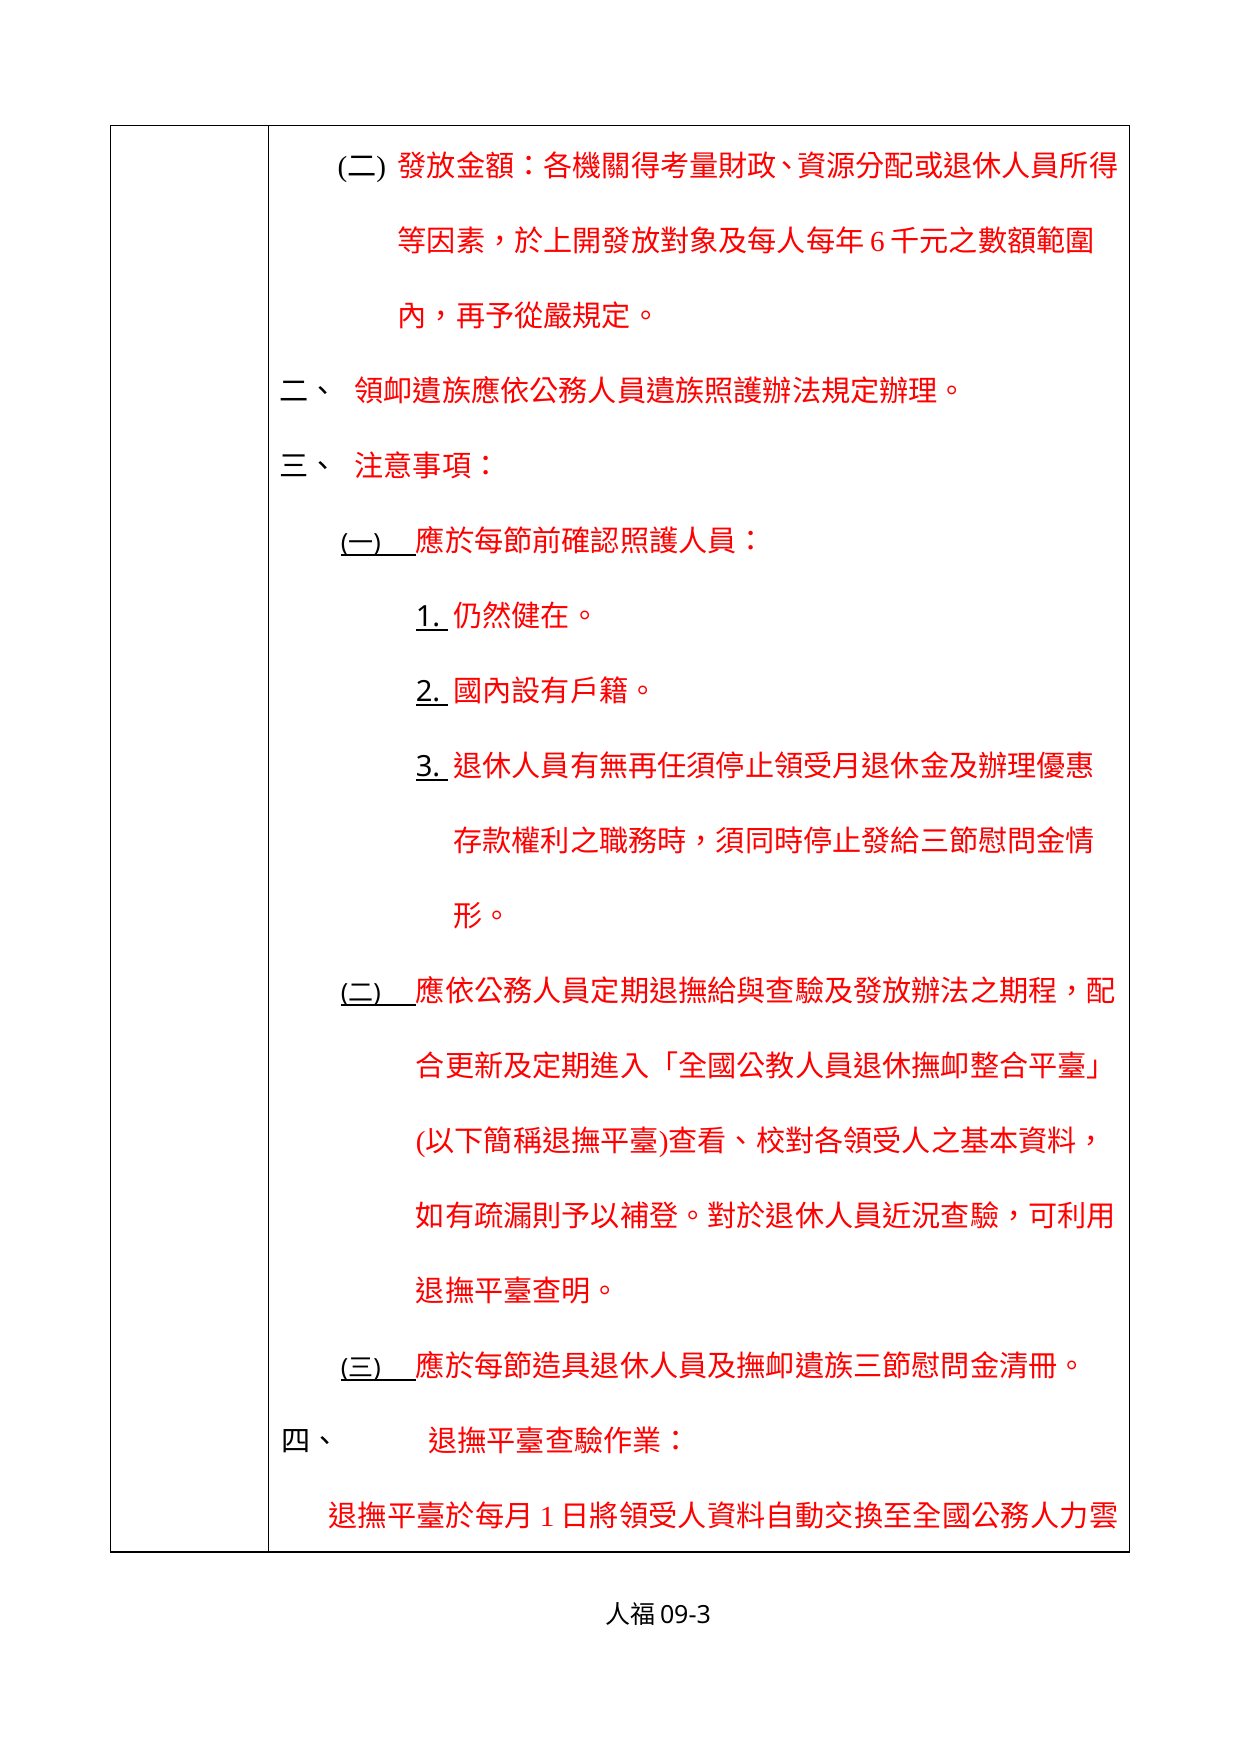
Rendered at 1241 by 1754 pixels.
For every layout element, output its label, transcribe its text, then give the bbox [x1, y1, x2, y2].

table_cell 一、應確認退休人員領受三節慰問金符合下列規定：（行政院105年9月8日院授人給揆字第1050053161號函修正「退休人員照護事項」中有關三節慰問金之規定，自106年1月1日生效。另依行政院人事行政總處105年10月7日總處給字第1050055977號函及行政院107年6月15日院授人給字第10700438463號函規定辦理。） 照護對象： 退休公教人員支（兼）領月退休金在新臺幣（以下同）2萬8千元以下者（兼領月退休金者係以原全額退休金為計算基準）。 「因公失能」之退休公教人員或退休時未具工作能力者，得酌贈發給慰問金。（所稱「未具工作能力者」之認定仍請依原行政院人事行政局100年5月2日局給字第1000031581號函規定，參照89年4月26日修正發布之原公務人員退休法施行細則第9條規定辦理。） 退休公教人員支領一次退休金者及退職政務人員均不予發給慰問金。 因107年度待遇調整致月退休金超過2萬5千元者，准予專案列冊繼續發給。 退職工友（含技工、駕駛）三節慰問金之發給，仍依原規定辦理。 發放金額：各機關得考量財政、資源分配或退休人員所得等因素，於上開發放對象及每人每年6千元之數額範圍內，再予從嚴規定。 領卹遺族應依公務人員遺族照護辦法規定辦理。 注意事項： 應於每節前確認照護人員： 仍然健在。 國內設有戶籍。 退休人員有無再任須停止領受月退休金及辦理優惠存款權利之職務時，須同時停止發給三節慰問金情形。 應依公務人員定期退撫給與查驗及發放辦法之期程，配合更新及定期進入「全國公教人員退休撫卹整合平臺」(以下簡稱退撫平臺)查看、校對各領受人之基本資料，如有疏漏則予以補登。對於退休人員近況查驗，可利用退撫平臺查明。 應於每節造具退休人員及撫卹遺族三節慰問金清冊。 退撫平臺查驗作業： 退撫平臺於每月1日將領受人資料自動交換至全國公務人力雲端服務平臺（以下簡稱雲端服務平臺）；提供查驗資料機關於每月1日，自雲端服務平臺取得領受人資料進行查驗後，於每月10日以前，將查驗結果資料自動交換至雲端服務平臺；退撫平臺於每月11日以前，自雲端服務平臺取回查驗結果並自動檢核領受人資料，再於每月12日以後，刊載於退撫平臺，提供發放機關查註。 [269, 126, 1129, 1551]
table_cell [111, 126, 268, 1551]
